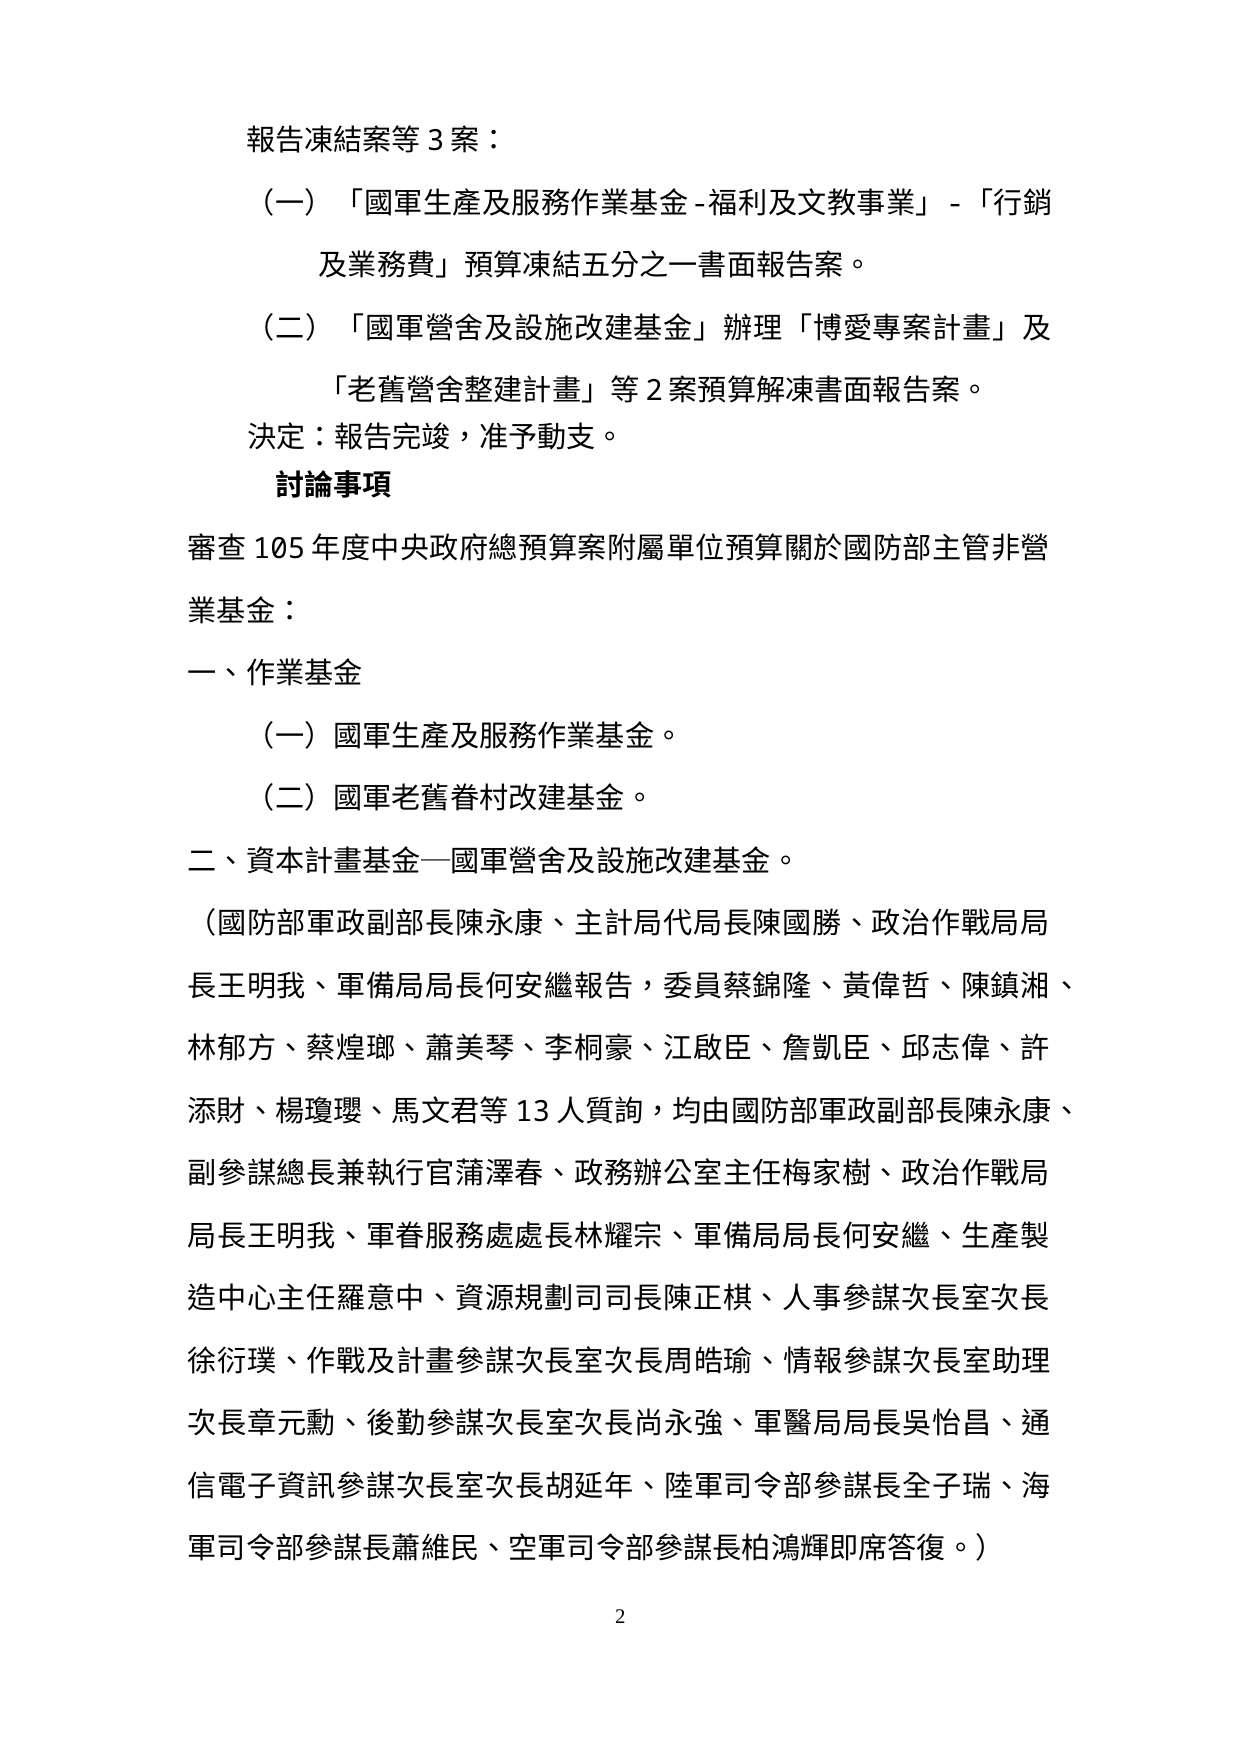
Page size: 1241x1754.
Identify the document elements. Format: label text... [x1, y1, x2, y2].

text 一、作業基金 [187, 629, 1053, 692]
text 二、資本計畫基金─國軍營舍及設施改建基金。 [187, 817, 1053, 879]
text （一）國軍生產及服務作業基金。 [246, 692, 1053, 754]
text 討論事項 [187, 457, 1053, 504]
text （一）「國軍生產及服務作業基金-福利及文教事業」-「行銷及業務費」預算凍結五分之一書面報告案。 [246, 159, 1053, 284]
text 決定：報告完竣，准予動支。 [247, 409, 1053, 457]
text 報告凍結案等3案： [187, 96, 1053, 159]
text （二）國軍老舊眷村改建基金。 [246, 754, 1053, 817]
text 審查105年度中央政府總預算案附屬單位預算關於國防部主管非營業基金： [187, 504, 1053, 629]
text （二）「國軍營舍及設施改建基金」辦理「博愛專案計畫」及「老舊營舍整建計畫」等2案預算解凍書面報告案。 [246, 284, 1053, 409]
text （國防部軍政副部長陳永康、主計局代局長陳國勝、政治作戰局局長王明我、軍備局局長何安繼報告，委員蔡錦隆、黃偉哲、陳鎮湘、林郁方、蔡煌瑯、蕭美琴、李桐豪、江啟臣、詹凱臣、邱志偉、許添財、楊瓊瓔、馬文君等13人質詢，均由國防部軍政副部長陳永康、副參謀總長兼執行官蒲澤春、政務辦公室主任梅家樹、政治作戰局局長王明我、軍眷服務處處長林耀宗、軍備局局長何安繼、生產製造中心主任羅意中、資源規劃司司長陳正棋、人事參謀次長室次長徐衍璞、作戰及計畫參謀次長室次長周皓瑜、情報參謀次長室助理次長章元勳、後勤參謀次長室次長尚永強、軍醫局局長吳怡昌、通信電子資訊參謀次長室次長胡延年、陸軍司令部參謀長全子瑞、海軍司令部參謀長蕭維民、空軍司令部參謀長柏鴻輝即席答復。） [187, 879, 1053, 1567]
